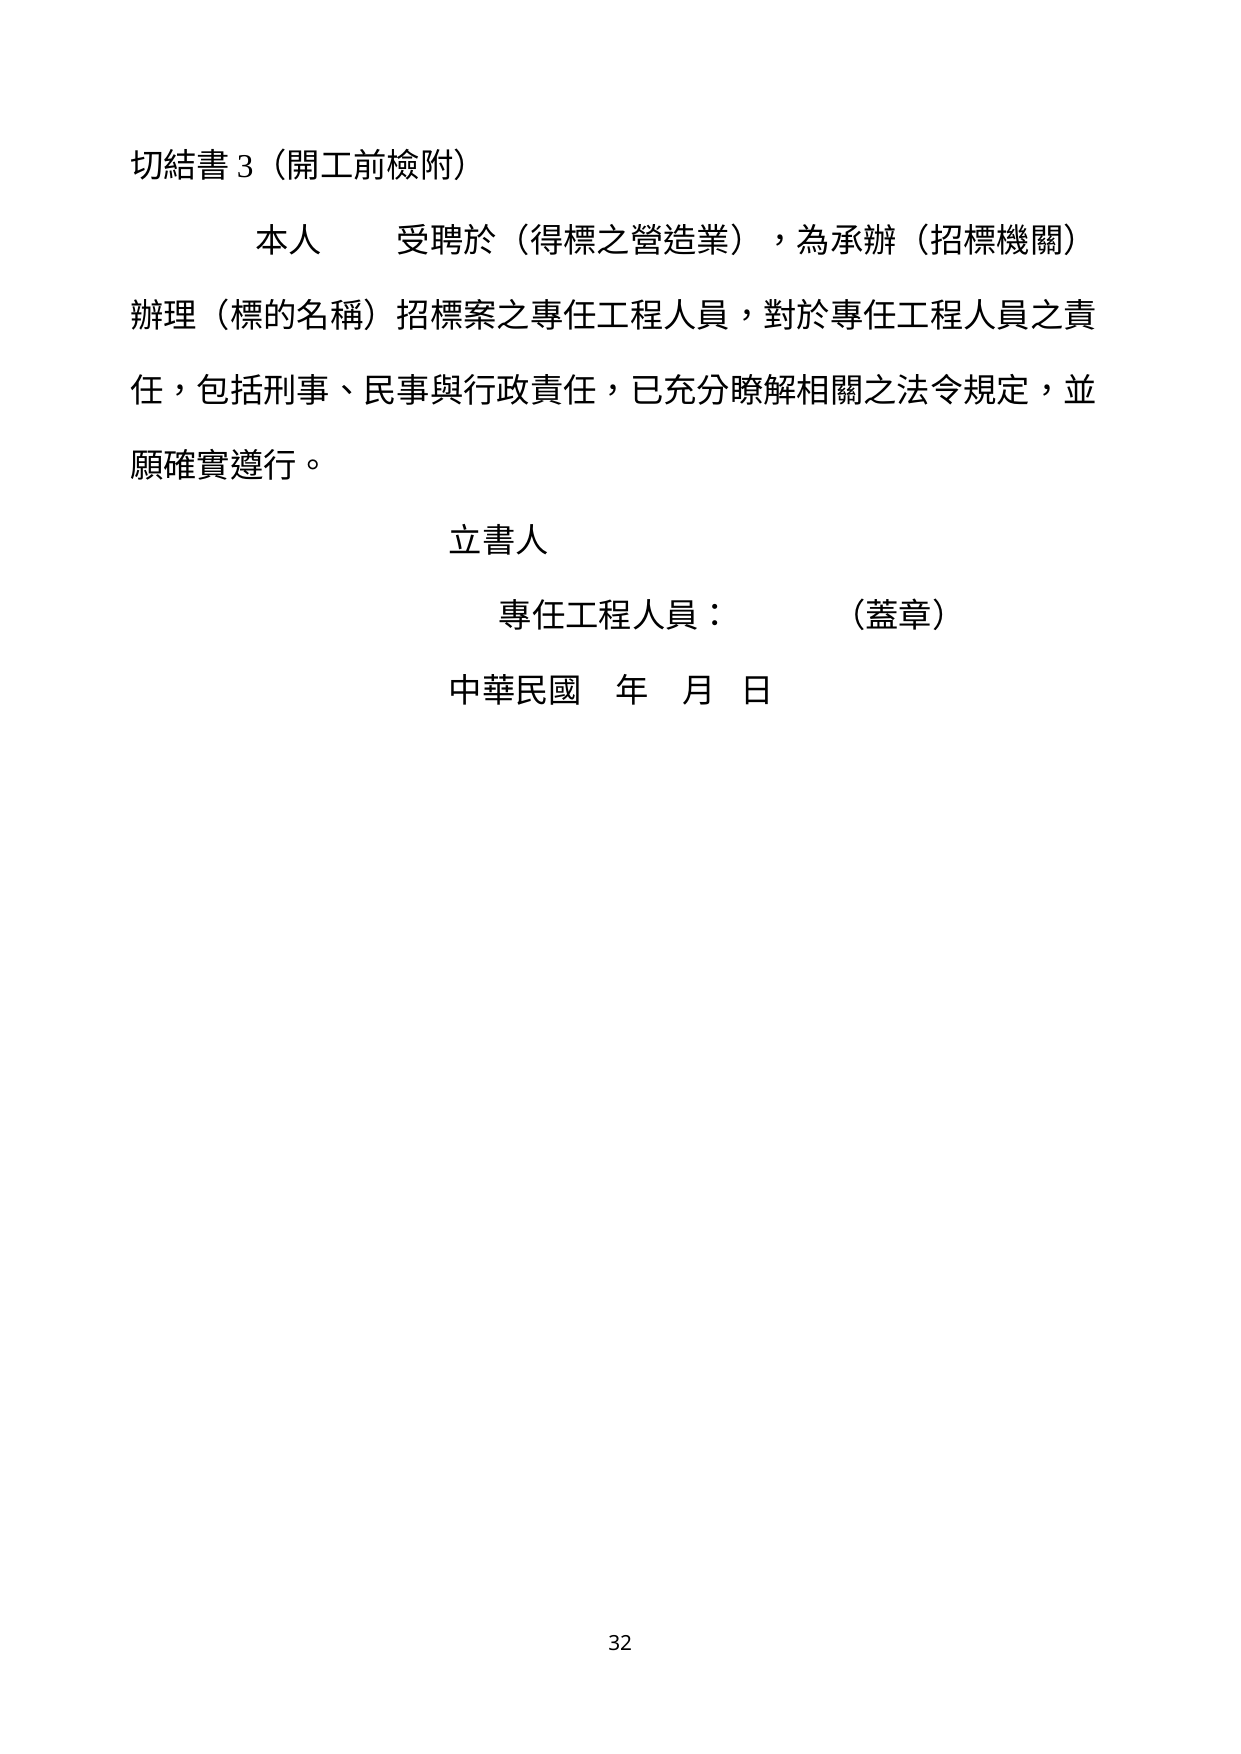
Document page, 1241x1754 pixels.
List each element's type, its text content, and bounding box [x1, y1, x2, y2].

text 專任工程人員： （蓋章） [449, 576, 1110, 651]
text 本人 受聘於（得標之營造業），為承辦（招標機關）辦理（標的名稱）招標案之專任工程人員，對於專任工程人員之責任，包括刑事、民事與行政責任，已充分瞭解相關之法令規定，並願確實遵行。 [130, 201, 1110, 501]
text 切結書3（開工前檢附） [130, 126, 1110, 201]
text 中華民國 年 月 日 [449, 651, 1110, 726]
text 立書人 [449, 501, 1110, 576]
